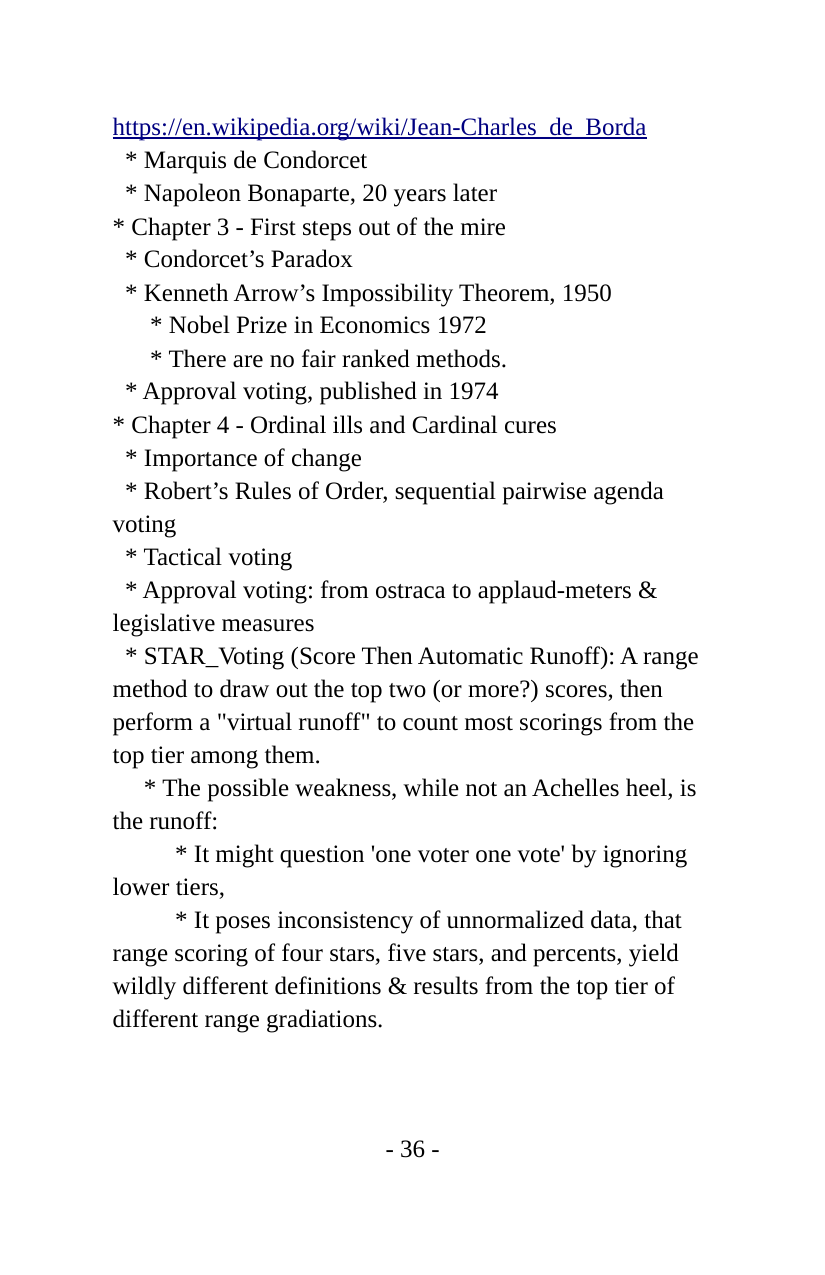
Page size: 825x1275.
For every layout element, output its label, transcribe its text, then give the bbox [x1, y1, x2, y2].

text * Chapter 4 - Ordinal ills and Cardinal cures [112, 410, 712, 438]
text * Robert’s Rules of Order, sequential pairwise agenda voting [112, 476, 712, 537]
text * Chapter 3 - First steps out of the mire [112, 212, 712, 240]
text * Condorcet’s Paradox [112, 244, 712, 273]
text * Approval voting: from ostraca to applaud-meters & legislative measures [112, 575, 712, 637]
text * Importance of change [112, 443, 712, 471]
text * Tactical voting [112, 542, 712, 571]
text * STAR_Voting (Score Then Automatic Runoff): A range method to draw out the top two (or more?) scores, then perform a "virtual runoff" to count most scorings from the top tier among them. [112, 641, 712, 769]
text * Kenneth Arrow’s Impossibility Theorem, 1950 [112, 278, 712, 306]
text * The possible weakness, while not an Achelles heel, is the runoff: [112, 773, 712, 835]
text * Approval voting, published in 1974 [112, 377, 712, 405]
text * Napoleon Bonaparte, 20 years later [112, 178, 712, 207]
text * Nobel Prize in Economics 1972 [112, 311, 712, 339]
text * Marquis de Condorcet [112, 146, 712, 174]
text * It poses inconsistency of unnormalized data, that range scoring of four stars, five stars, and percents, yield wildly different definitions & results from the top tier of different range gradiations. [112, 905, 712, 1033]
text * It might question 'one voter one vote' by ignoring lower tiers, [112, 839, 712, 901]
text * There are no fair ranked methods. [112, 344, 712, 372]
text https://en.wikipedia.org/wiki/Jean-Charles_de_Borda [112, 112, 712, 141]
